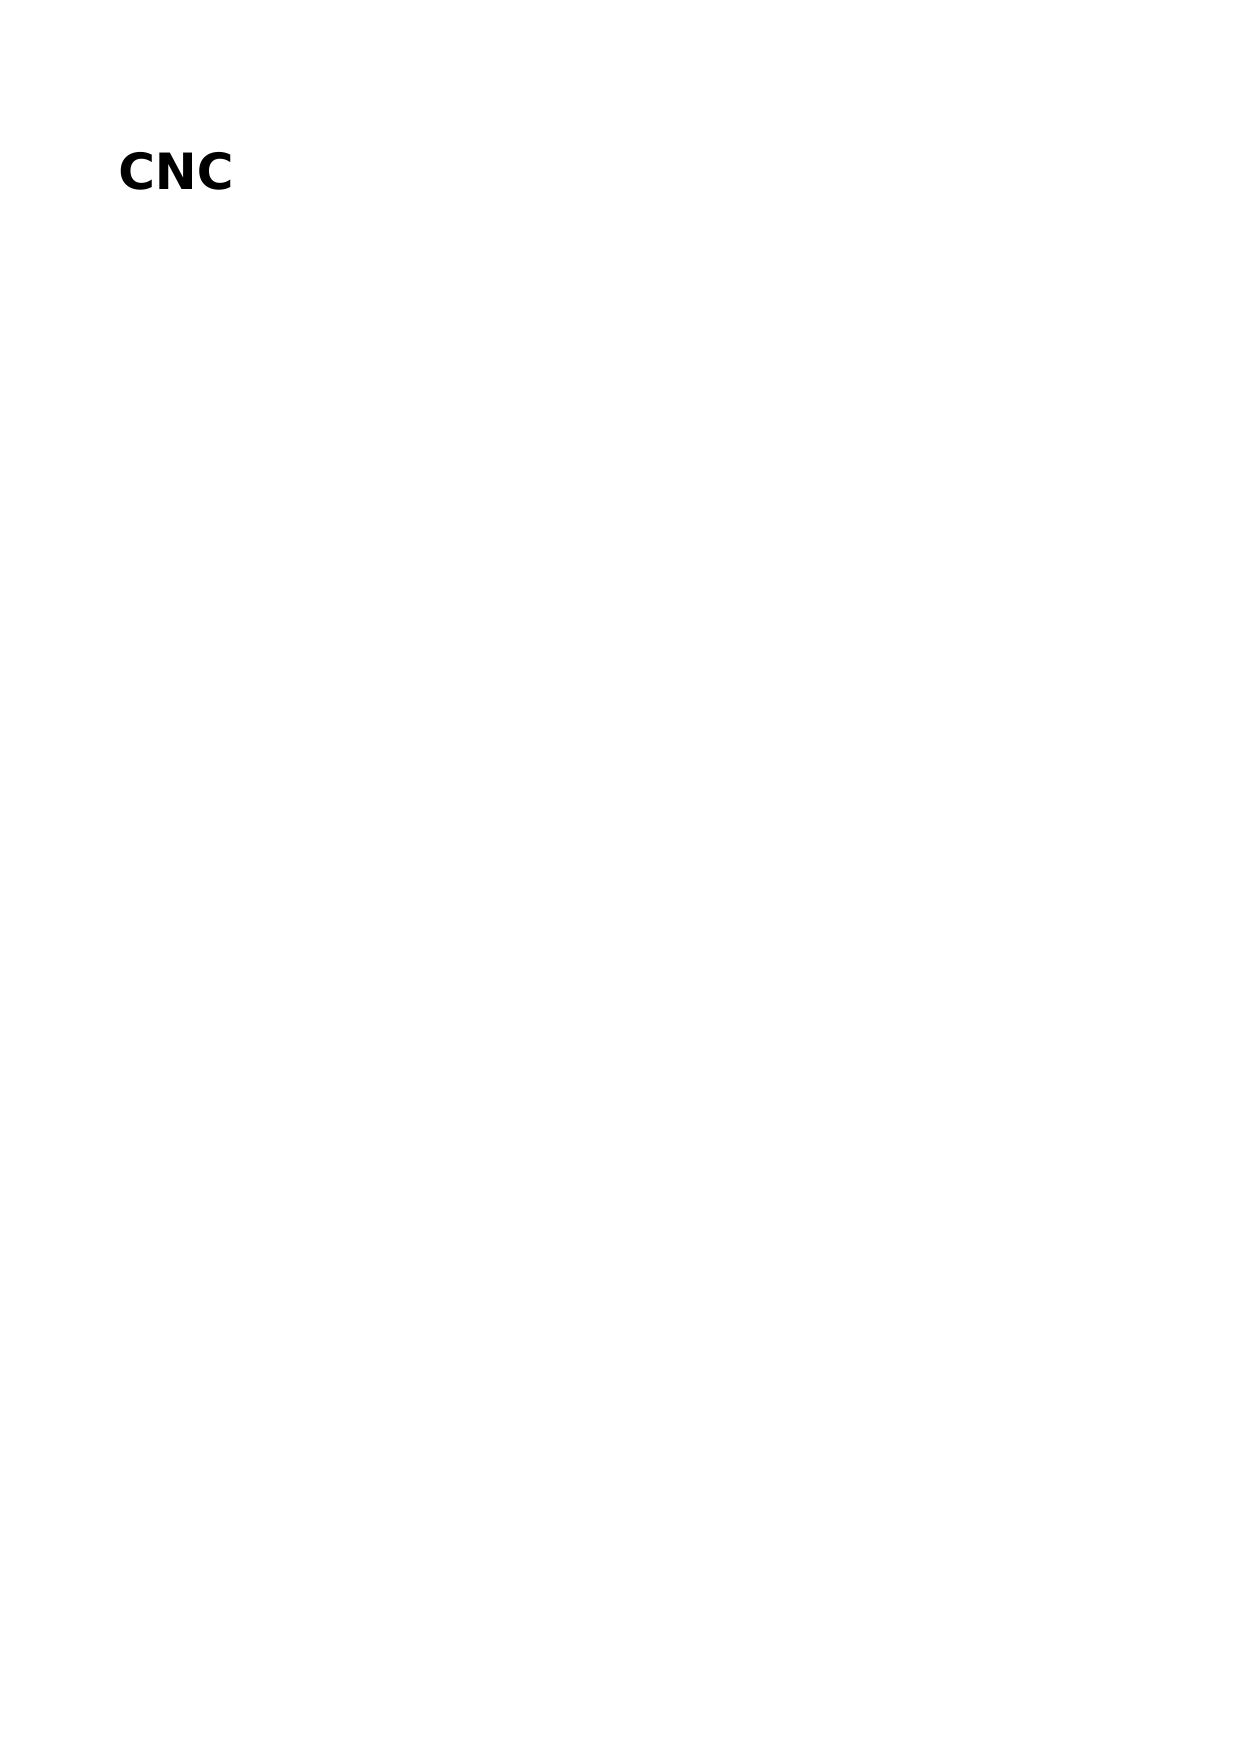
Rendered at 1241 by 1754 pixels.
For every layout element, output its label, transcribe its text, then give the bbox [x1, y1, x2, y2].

subtitle CNC [118, 143, 1122, 201]
